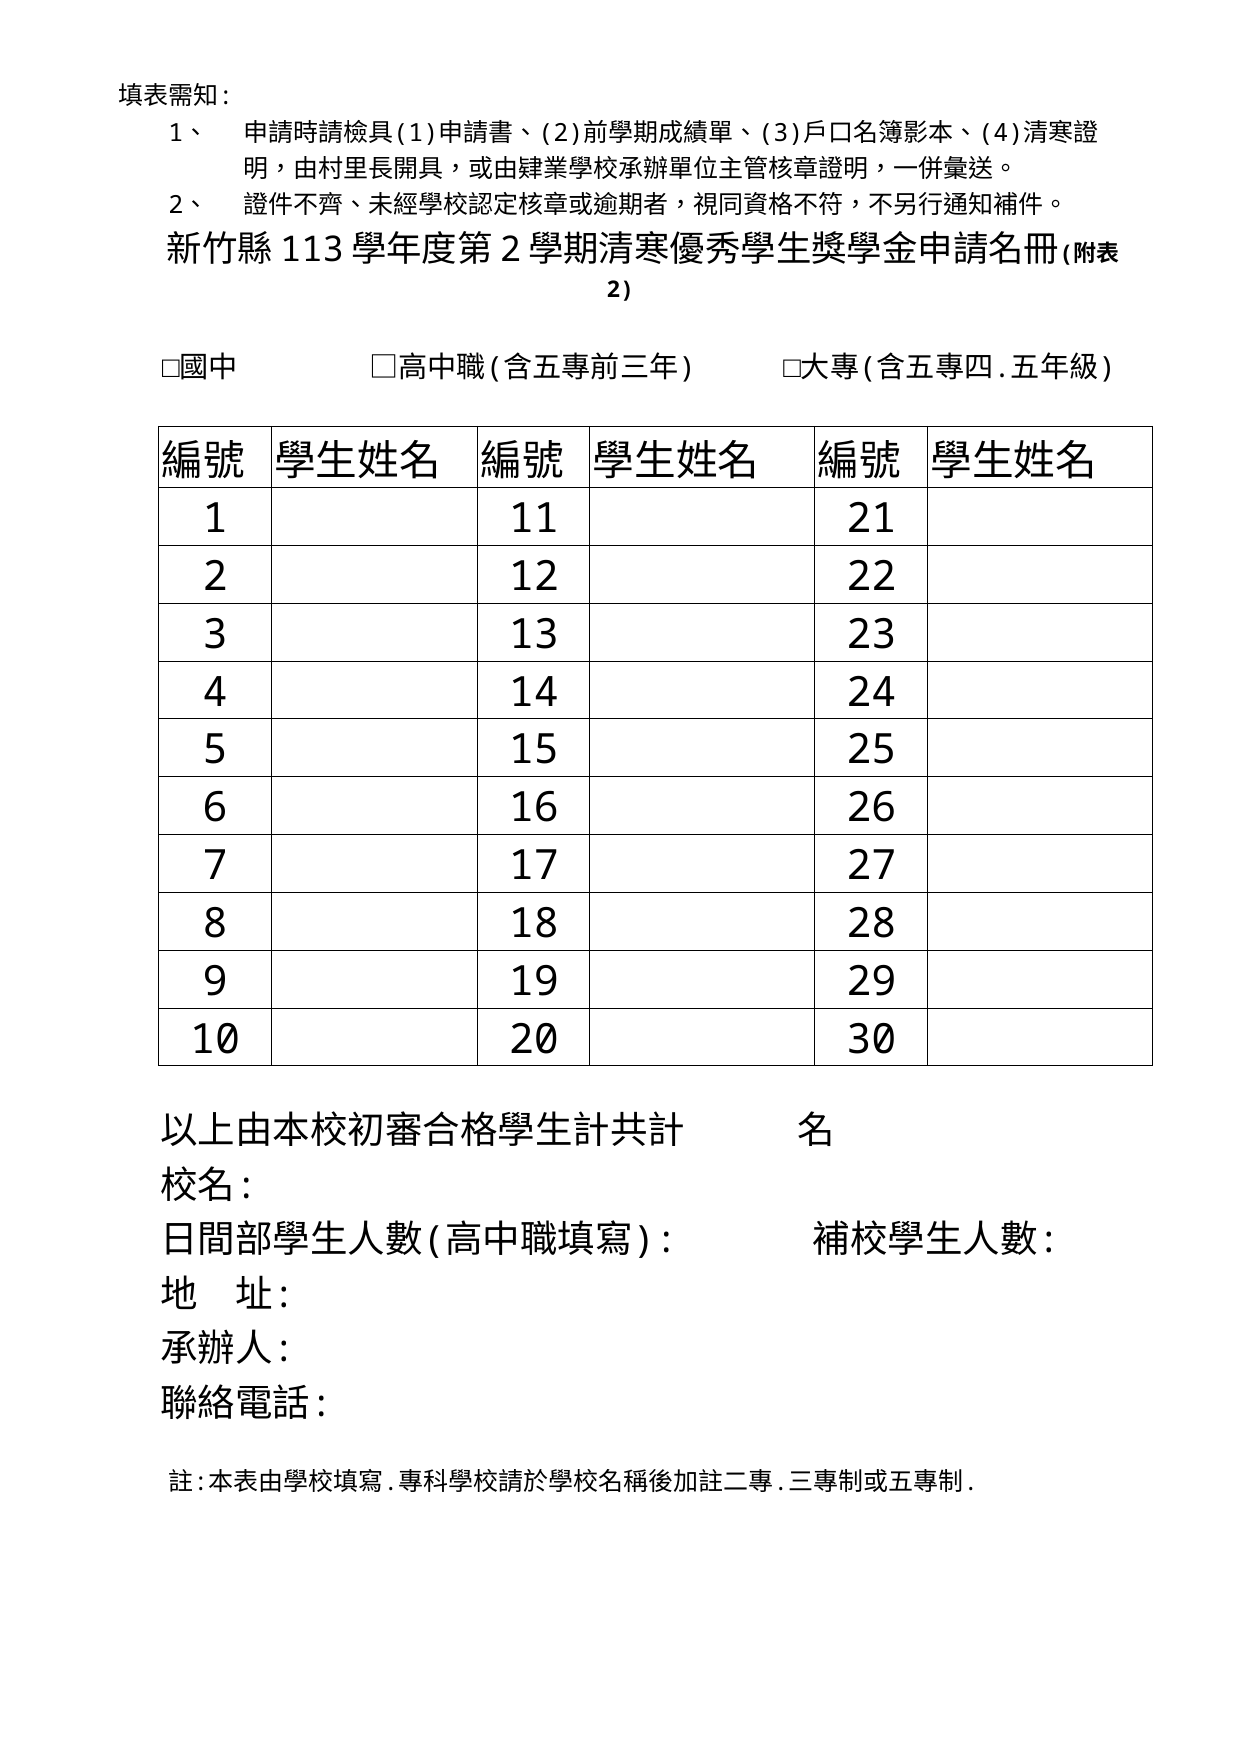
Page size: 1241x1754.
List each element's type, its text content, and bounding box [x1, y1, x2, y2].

table_cell [590, 604, 814, 661]
table_cell 26 [815, 777, 927, 834]
table_cell 10 [159, 1009, 271, 1065]
table_cell 23 [815, 604, 927, 661]
text 聯絡電話: [118, 1372, 1122, 1427]
table_cell 18 [478, 893, 589, 949]
table_header 學生姓名 [590, 427, 814, 487]
table_header 學生姓名 [272, 427, 477, 487]
text 承辦人: [118, 1318, 1122, 1372]
table_cell 29 [815, 951, 927, 1007]
table_cell [590, 1009, 814, 1065]
table_cell 19 [478, 951, 589, 1007]
table_cell [272, 546, 477, 603]
table_cell 15 [478, 719, 589, 776]
table_cell [272, 1009, 477, 1065]
text 註:本表由學校填寫.專科學校請於學校名稱後加註二專.三專制或五專制. [118, 1461, 1122, 1497]
table_cell [272, 835, 477, 892]
text 以上由本校初審合格學生計共計 名 [118, 1100, 1122, 1154]
table_header 學生姓名 [928, 427, 1152, 487]
table_cell [272, 488, 477, 545]
table_cell 27 [815, 835, 927, 892]
table_cell [590, 662, 814, 718]
table_cell 7 [159, 835, 271, 892]
table_cell 12 [478, 546, 589, 603]
table_cell 8 [159, 893, 271, 949]
table_cell [928, 488, 1152, 545]
table_cell [590, 546, 814, 603]
table_cell [272, 719, 477, 776]
table_cell 20 [478, 1009, 589, 1065]
list 申請時請檢具(1)申請書、(2)前學期成績單、(3)戶口名簿影本、(4)清寒證明，由村里長開具，或由肄業學校承辦單位主管核章證明，一併彙送。 [168, 112, 1122, 184]
table_cell [272, 893, 477, 949]
table_cell 9 [159, 951, 271, 1007]
table_cell [928, 777, 1152, 834]
table_header 編號 [159, 427, 271, 487]
text □國中 □高中職(含五專前三年) □大專(含五專四.五年級) [118, 344, 1122, 386]
table_cell [272, 951, 477, 1007]
table_cell [928, 893, 1152, 949]
table_cell [590, 893, 814, 949]
table_cell [590, 488, 814, 545]
table_header 編號 [815, 427, 927, 487]
text 校名: [118, 1154, 1122, 1209]
table_cell 22 [815, 546, 927, 603]
table_cell 4 [159, 662, 271, 718]
table_cell [928, 604, 1152, 661]
table_cell 6 [159, 777, 271, 834]
table_cell 11 [478, 488, 589, 545]
table_cell 13 [478, 604, 589, 661]
table_cell [928, 951, 1152, 1007]
table_cell 25 [815, 719, 927, 776]
table_cell [590, 777, 814, 834]
table_cell [928, 1009, 1152, 1065]
table_cell [928, 662, 1152, 718]
table_cell 5 [159, 719, 271, 776]
table_cell [928, 546, 1152, 603]
table_cell 1 [159, 488, 271, 545]
table_cell [590, 951, 814, 1007]
table_cell 24 [815, 662, 927, 718]
text 新竹縣113學年度第2學期清寒優秀學生獎學金申請名冊(附表2) [118, 221, 1122, 304]
table_cell 14 [478, 662, 589, 718]
table_cell [272, 604, 477, 661]
table_header 編號 [478, 427, 589, 487]
table_cell 30 [815, 1009, 927, 1065]
table_cell 17 [478, 835, 589, 892]
table_cell [272, 777, 477, 834]
text 填表需知: [118, 76, 1122, 112]
table_cell [590, 835, 814, 892]
text 地 址: [118, 1263, 1122, 1318]
table_cell [928, 719, 1152, 776]
list 證件不齊、未經學校認定核章或逾期者，視同資格不符，不另行通知補件。 [168, 184, 1122, 221]
table_cell [590, 719, 814, 776]
table_cell 16 [478, 777, 589, 834]
text 日間部學生人數(高中職填寫): 補校學生人數: [118, 1209, 1122, 1263]
table_cell 21 [815, 488, 927, 545]
table_cell 2 [159, 546, 271, 603]
table_cell [272, 662, 477, 718]
table_cell [928, 835, 1152, 892]
table_cell 3 [159, 604, 271, 661]
table_cell 28 [815, 893, 927, 949]
